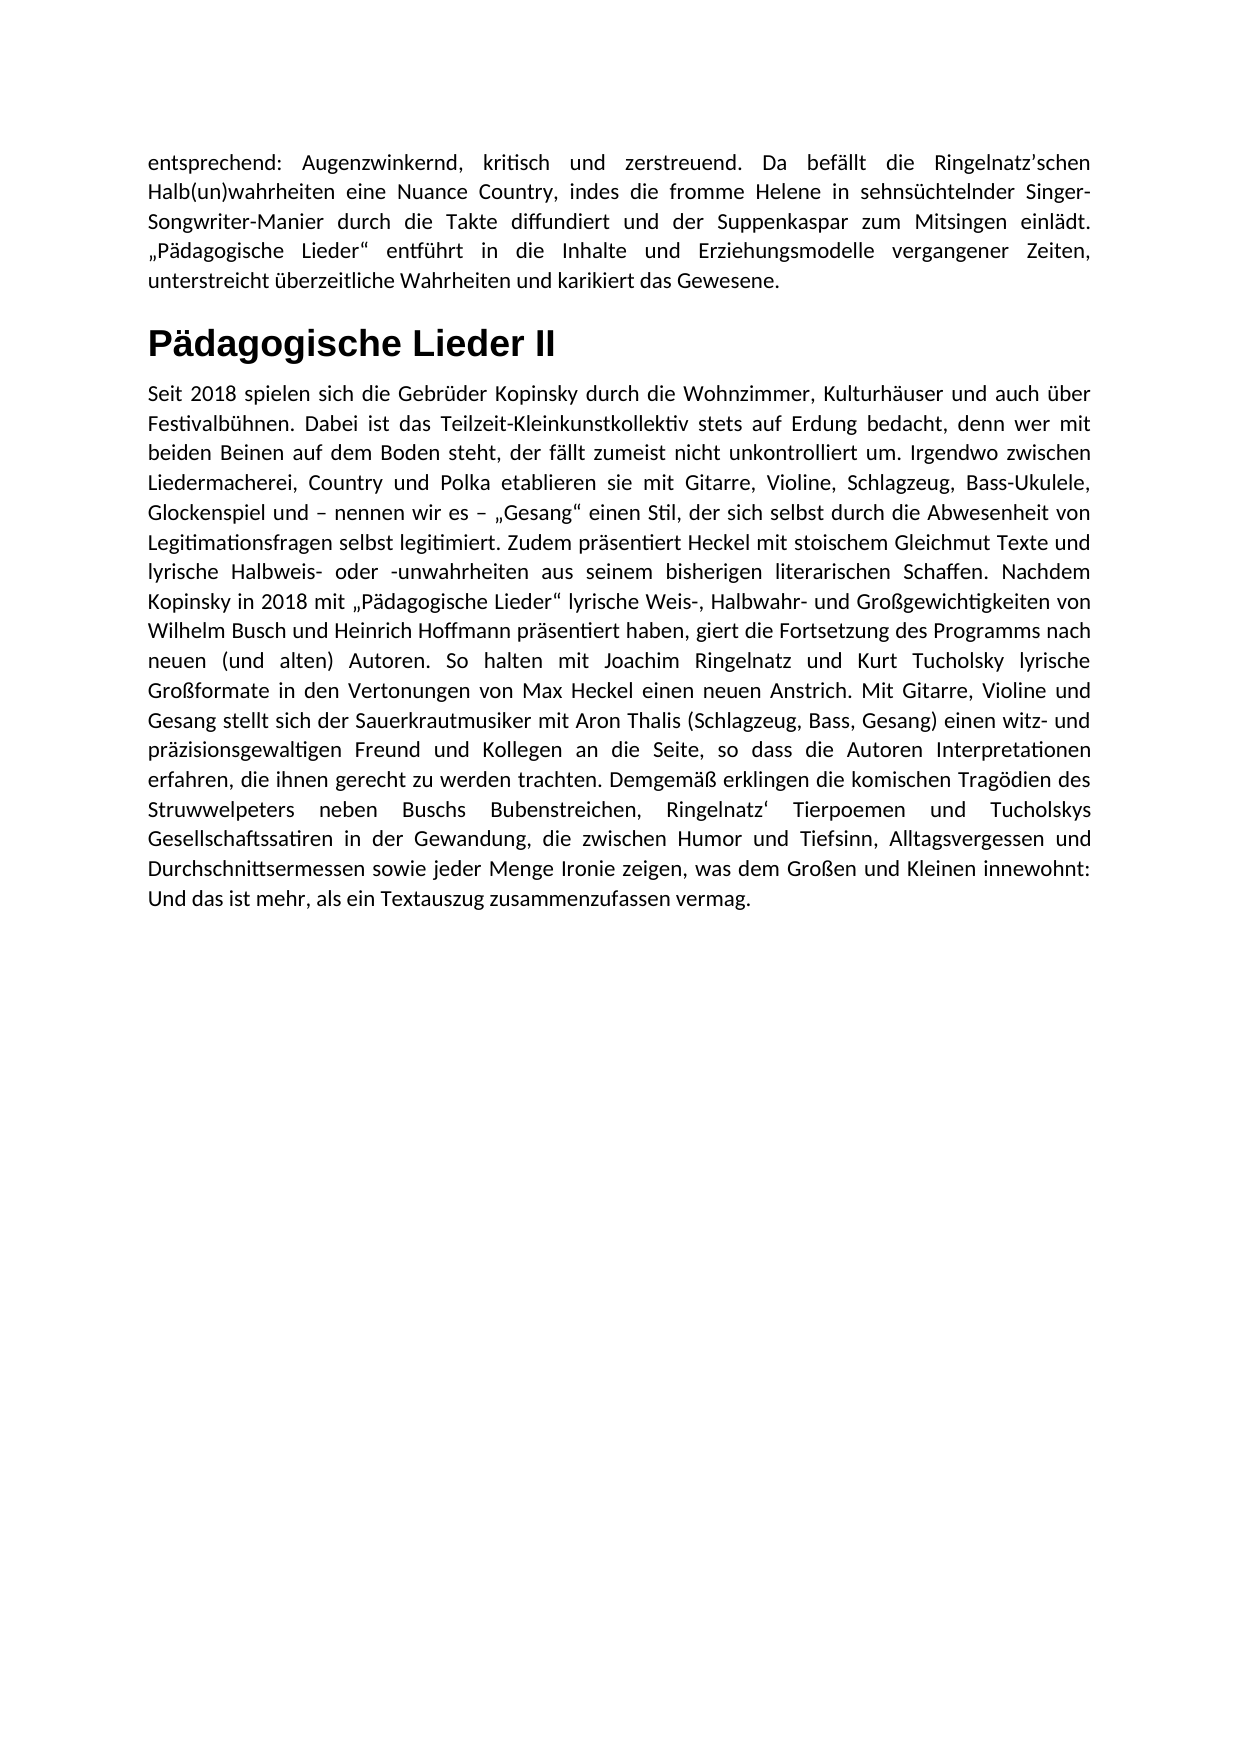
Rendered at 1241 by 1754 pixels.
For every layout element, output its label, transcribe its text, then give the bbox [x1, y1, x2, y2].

text Seit 2018 spielen sich die Gebrüder Kopinsky durch die Wohnzimmer, Kulturhäuser und auch über Festivalbühnen. Dabei ist das Teilzeit-Kleinkunstkollektiv stets auf Erdung bedacht, denn wer mit beiden Beinen auf dem Boden steht, der fällt zumeist nicht unkontrolliert um. Irgendwo zwischen Liedermacherei, Country und Polka etablieren sie mit Gitarre, Violine, Schlagzeug, Bass-Ukulele, Glockenspiel und – nennen wir es – „Gesang“ einen Stil, der sich selbst durch die Abwesenheit von Legitimationsfragen selbst legitimiert. Zudem präsentiert Heckel mit stoischem Gleichmut Texte und lyrische Halbweis- oder -unwahrheiten aus seinem bisherigen literarischen Schaffen. Nachdem Kopinsky in 2018 mit „Pädagogische Lieder“ lyrische Weis-, Halbwahr- und Großgewichtigkeiten von Wilhelm Busch und Heinrich Hoffmann präsentiert haben, giert die Fortsetzung des Programms nach neuen (und alten) Autoren. So halten mit Joachim Ringelnatz und Kurt Tucholsky lyrische Großformate in den Vertonungen von Max Heckel einen neuen Anstrich. Mit Gitarre, Violine und Gesang stellt sich der Sauerkrautmusiker mit Aron Thalis (Schlagzeug, Bass, Gesang) einen witz- und präzisionsgewaltigen Freund und Kollegen an die Seite, so dass die Autoren Interpretationen erfahren, die ihnen gerecht zu werden trachten. Demgemäß erklingen die komischen Tragödien des Struwwelpeters neben Buschs Bubenstreichen, Ringelnatz‘ Tierpoemen und Tucholskys Gesellschaftssatiren in der Gewandung, die zwischen Humor und Tiefsinn, Alltagsvergessen und Durchschnittsermessen sowie jeder Menge Ironie zeigen, was dem Großen und Kleinen innewohnt: Und das ist mehr, als ein Textauszug zusammenzufassen vermag. [148, 379, 1093, 912]
text entsprechend: Augenzwinkernd, kritisch und zerstreuend. Da befällt die Ringelnatz’schen Halb(un)wahrheiten eine Nuance Country, indes die fromme Helene in sehnsüchtelnder Singer-Songwriter-Manier durch die Takte diffundiert und der Suppenkaspar zum Mitsingen einlädt. „Pädagogische Lieder“ entführt in die Inhalte und Erziehungsmodelle vergangener Zeiten, unterstreicht überzeitliche Wahrheiten und karikiert das Gewesene. [148, 148, 1093, 294]
subtitle Pädagogische Lieder II [148, 321, 1093, 364]
